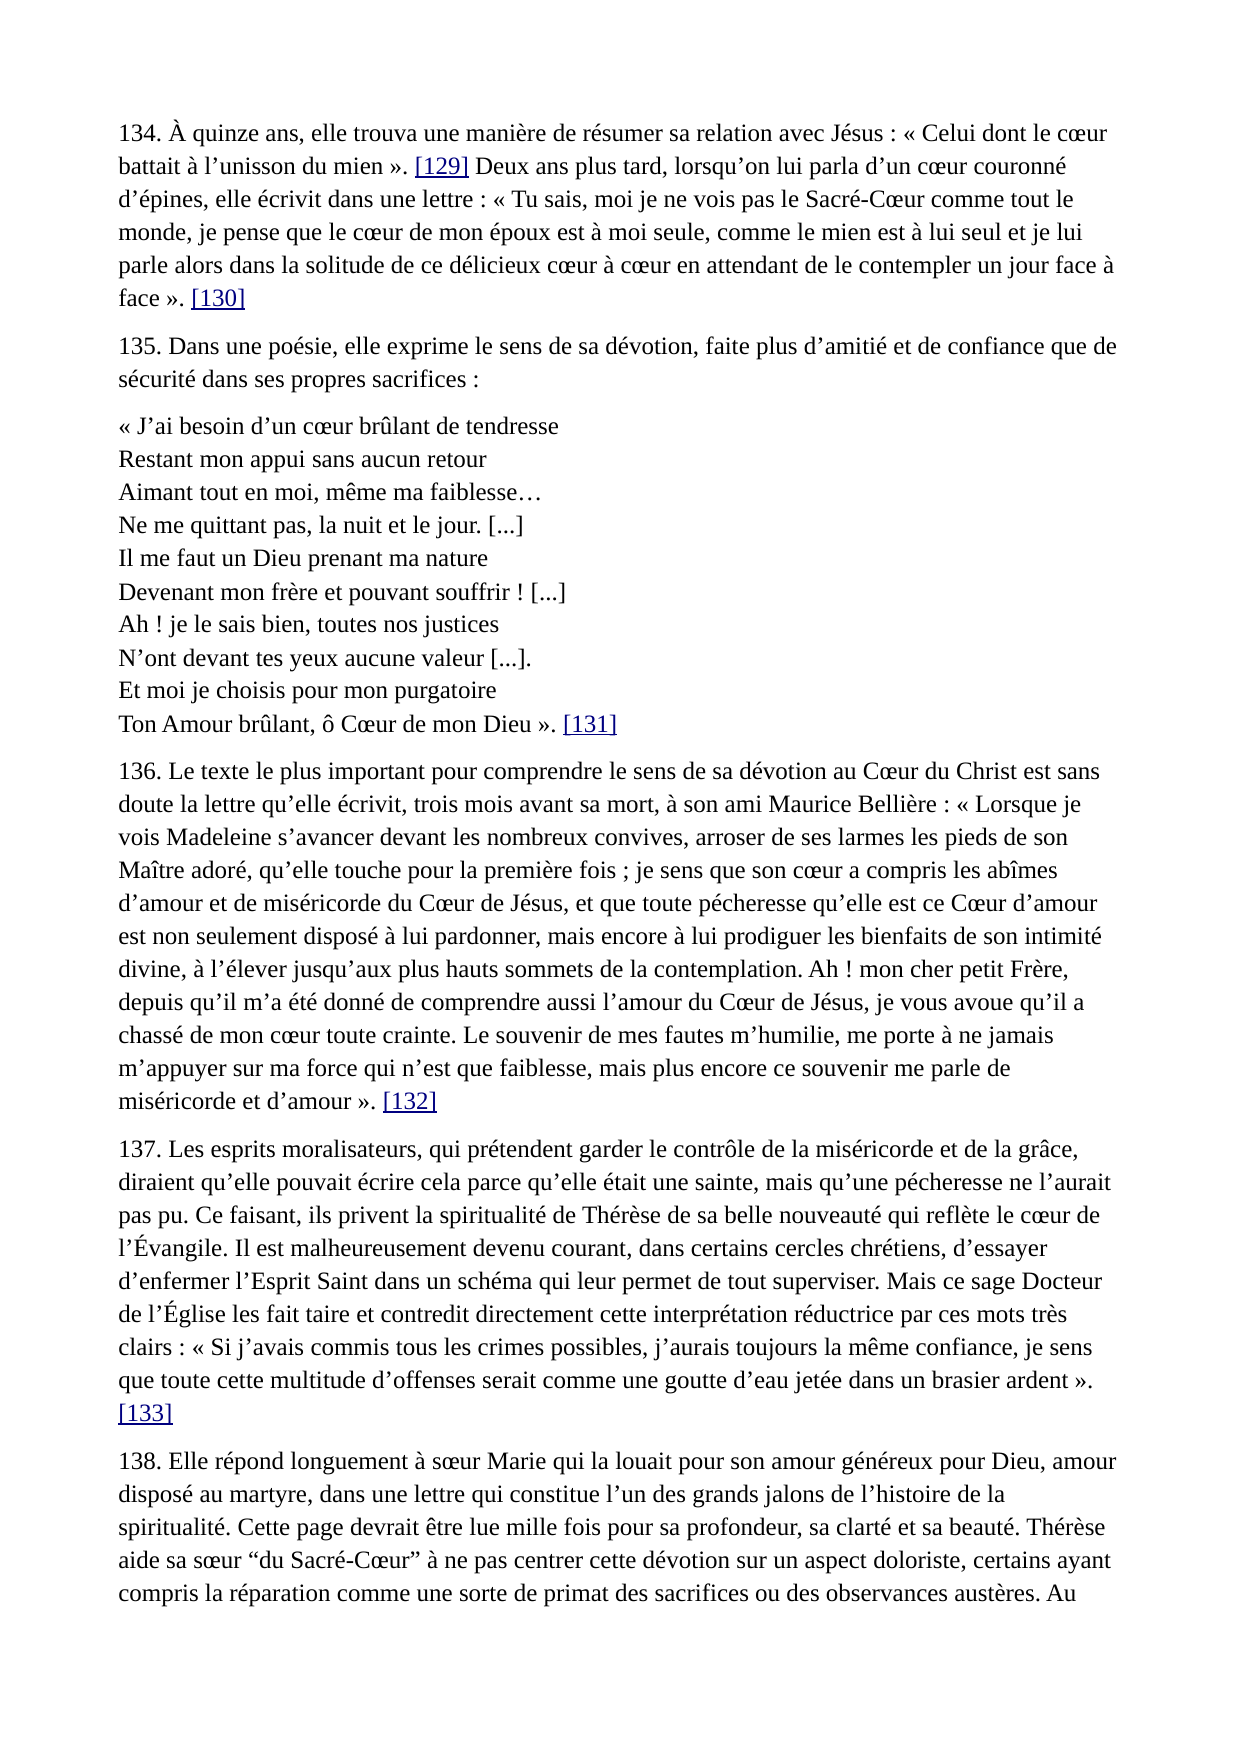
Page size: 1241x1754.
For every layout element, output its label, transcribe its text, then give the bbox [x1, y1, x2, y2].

text 136. Le texte le plus important pour comprendre le sens de sa dévotion au Cœur du Christ est sans doute la lettre qu’elle écrivit, trois mois avant sa mort, à son ami Maurice Bellière : « Lorsque je vois Madeleine s’avancer devant les nombreux convives, arroser de ses larmes les pieds de son Maître adoré, qu’elle touche pour la première fois ; je sens que son cœur a compris les abîmes d’amour et de miséricorde du Cœur de Jésus, et que toute pécheresse qu’elle est ce Cœur d’amour est non seulement disposé à lui pardonner, mais encore à lui prodiguer les bienfaits de son intimité divine, à l’élever jusqu’aux plus hauts sommets de la contemplation. Ah ! mon cher petit Frère, depuis qu’il m’a été donné de comprendre aussi l’amour du Cœur de Jésus, je vous avoue qu’il a chassé de mon cœur toute crainte. Le souvenir de mes fautes m’humilie, me porte à ne jamais m’appuyer sur ma force qui n’est que faiblesse, mais plus encore ce souvenir me parle de miséricorde et d’amour ». [132] [118, 756, 1122, 1115]
text 137. Les esprits moralisateurs, qui prétendent garder le contrôle de la miséricorde et de la grâce, diraient qu’elle pouvait écrire cela parce qu’elle était une sainte, mais qu’une pécheresse ne l’aurait pas pu. Ce faisant, ils privent la spiritualité de Thérèse de sa belle nouveauté qui reflète le cœur de l’Évangile. Il est malheureusement devenu courant, dans certains cercles chrétiens, d’essayer d’enfermer l’Esprit Saint dans un schéma qui leur permet de tout superviser. Mais ce sage Docteur de l’Église les fait taire et contredit directement cette interprétation réductrice par ces mots très clairs : « Si j’avais commis tous les crimes possibles, j’aurais toujours la même confiance, je sens que toute cette multitude d’offenses serait comme une goutte d’eau jetée dans un brasier ardent ». [133] [118, 1134, 1122, 1427]
text 135. Dans une poésie, elle exprime le sens de sa dévotion, faite plus d’amitié et de confiance que de sécurité dans ses propres sacrifices : [118, 331, 1122, 393]
text 138. Elle répond longuement à sœur Marie qui la louait pour son amour généreux pour Dieu, amour disposé au martyre, dans une lettre qui constitue l’un des grands jalons de l’histoire de la spiritualité. Cette page devrait être lue mille fois pour sa profondeur, sa clarté et sa beauté. Thérèse aide sa sœur “du Sacré-Cœur” à ne pas centrer cette dévotion sur un aspect doloriste, certains ayant compris la réparation comme une sorte de primat des sacrifices ou des observances austères. Au [118, 1446, 1122, 1607]
text 134. À quinze ans, elle trouva une manière de résumer sa relation avec Jésus : « Celui dont le cœur battait à l’unisson du mien ». [129] Deux ans plus tard, lorsqu’on lui parla d’un cœur couronné d’épines, elle écrivit dans une lettre : « Tu sais, moi je ne vois pas le Sacré-Cœur comme tout le monde, je pense que le cœur de mon époux est à moi seule, comme le mien est à lui seul et je lui parle alors dans la solitude de ce délicieux cœur à cœur en attendant de le contempler un jour face à face ». [130] [118, 118, 1122, 312]
text « J’ai besoin d’un cœur brûlant de tendresse Restant mon appui sans aucun retour Aimant tout en moi, même ma faiblesse… Ne me quittant pas, la nuit et le jour. [...] Il me faut un Dieu prenant ma nature Devenant mon frère et pouvant souffrir ! [...] Ah ! je le sais bien, toutes nos justices N’ont devant tes yeux aucune valeur [...]. Et moi je choisis pour mon purgatoire Ton Amour brûlant, ô Cœur de mon Dieu ». [131] [118, 411, 1122, 737]
